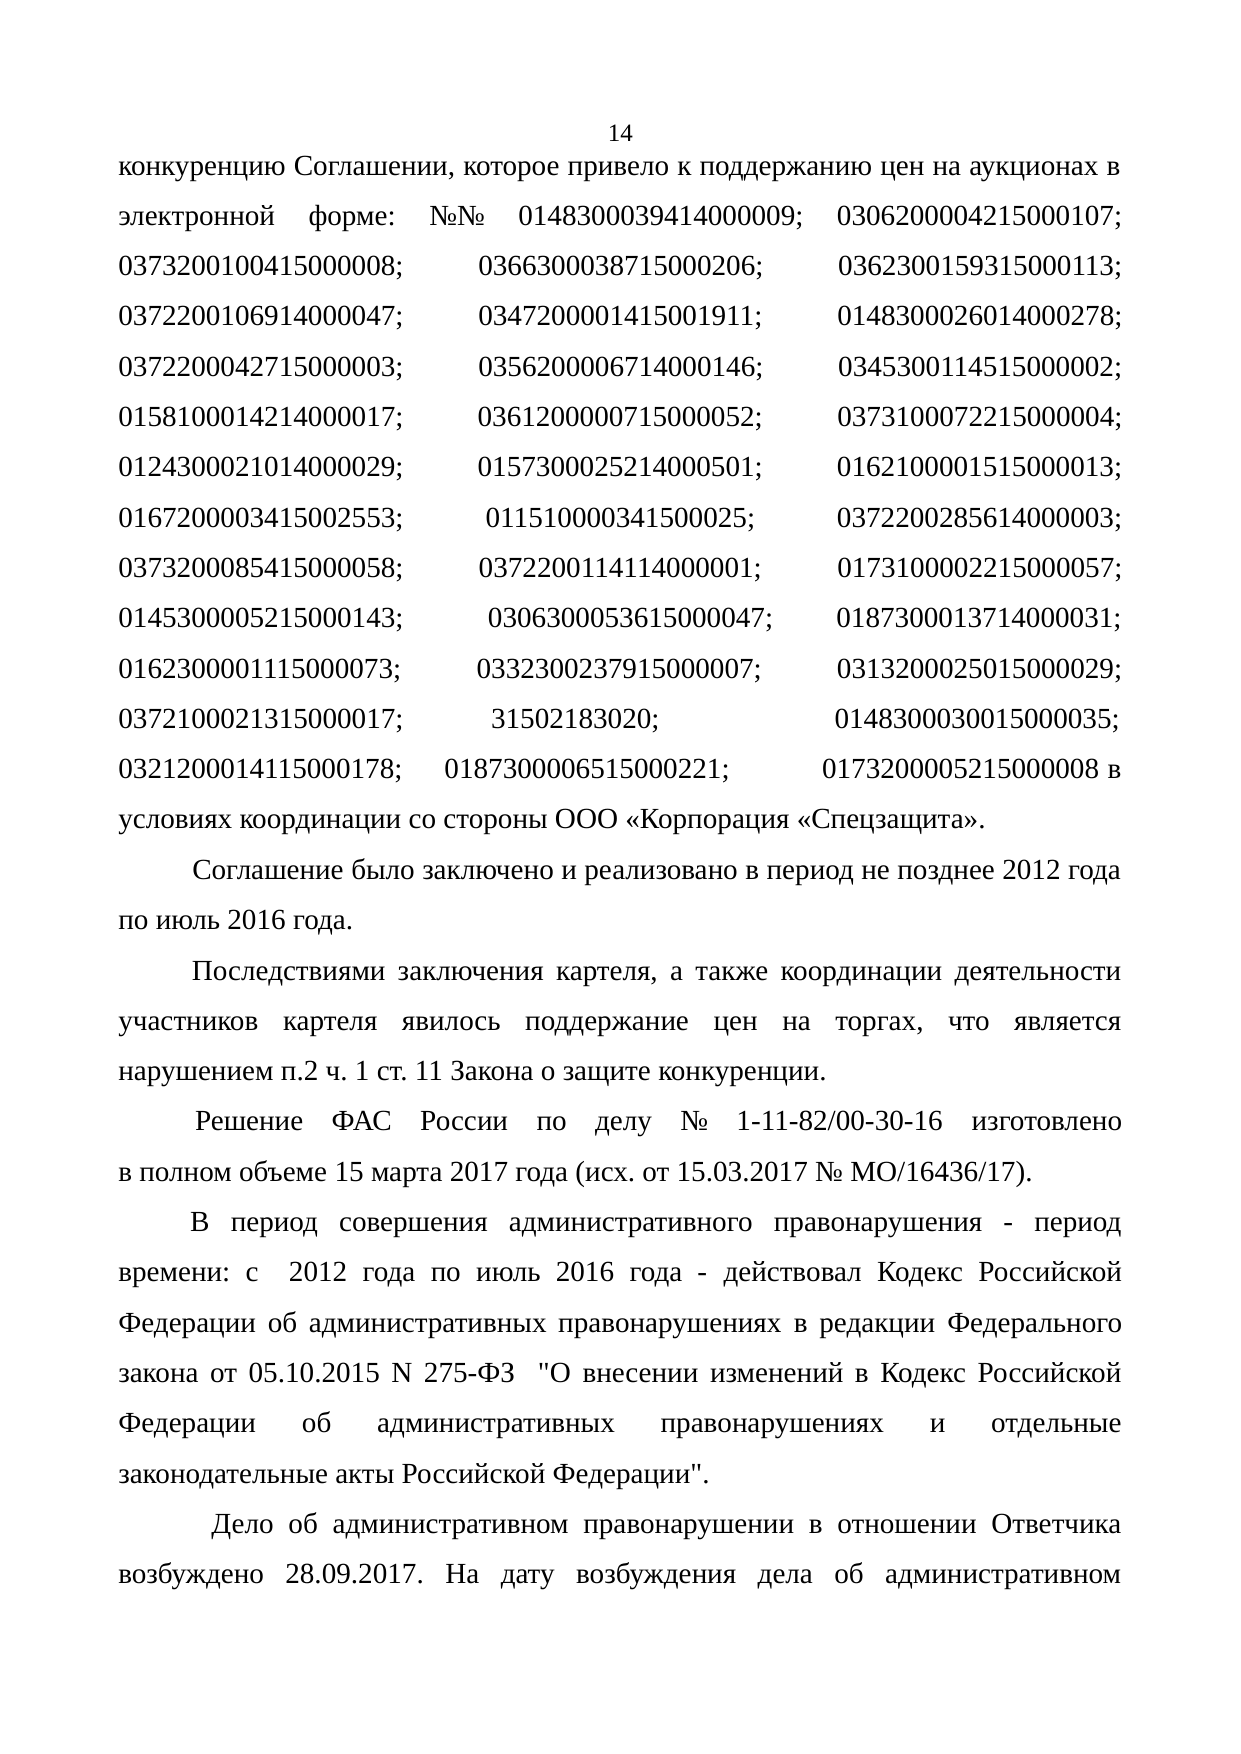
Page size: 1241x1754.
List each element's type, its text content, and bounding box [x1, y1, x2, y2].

text В период совершения административного правонарушения - период времени: с 2012 года по июль 2016 года - действовал Кодекс Российской Федерации об административных правонарушениях в редакции Федерального закона от 05.10.2015 N 275-ФЗ "О внесении изменений в Кодекс Российской Федерации об административных правонарушениях и отдельные законодательные акты Российской Федерации". [118, 1204, 1122, 1489]
text Соглашение было заключено и реализовано в период не позднее 2012 года по июль 2016 года. [118, 852, 1122, 936]
text конкуренцию Соглашении, которое привело к поддержанию цен на аукционах в электронной форме: №№ 0148300039414000009; 0306200004215000107; 0373200100415000008; 0366300038715000206; 0362300159315000113; 0372200106914000047; 0347200001415001911; 0148300026014000278; 0372200042715000003; 0356200006714000146; 0345300114515000002; 0158100014214000017; 0361200000715000052; 0373100072215000004; 0124300021014000029; 0157300025214000501; 0162100001515000013; 0167200003415002553; 011510000341500025; 0372200285614000003; 0373200085415000058; 0372200114114000001; 0173100002215000057; 0145300005215000143; 0306300053615000047; 0187300013714000031; 0162300001115000073; 0332300237915000007; 0313200025015000029; 0372100021315000017; 31502183020; 0148300030015000035; 0321200014115000178; 0187300006515000221; 0173200005215000008 в условиях координации со стороны ООО «Корпорация «Спецзащита». [118, 148, 1122, 835]
text Дело об административном правонарушении в отношении Ответчика возбуждено 28.09.2017. На дату возбуждения дела об административном [118, 1506, 1122, 1590]
text Последствиями заключения картеля, а также координации деятельности участников картеля явилось поддержание цен на торгах, что является нарушением п.2 ч. 1 ст. 11 Закона о защите конкуренции. [118, 953, 1122, 1087]
text Решение ФАС России по делу № 1-11-82/00-30-16 изготовлено в полном объеме 15 марта 2017 года (исх. от 15.03.2017 № МО/16436/17). [118, 1103, 1122, 1187]
